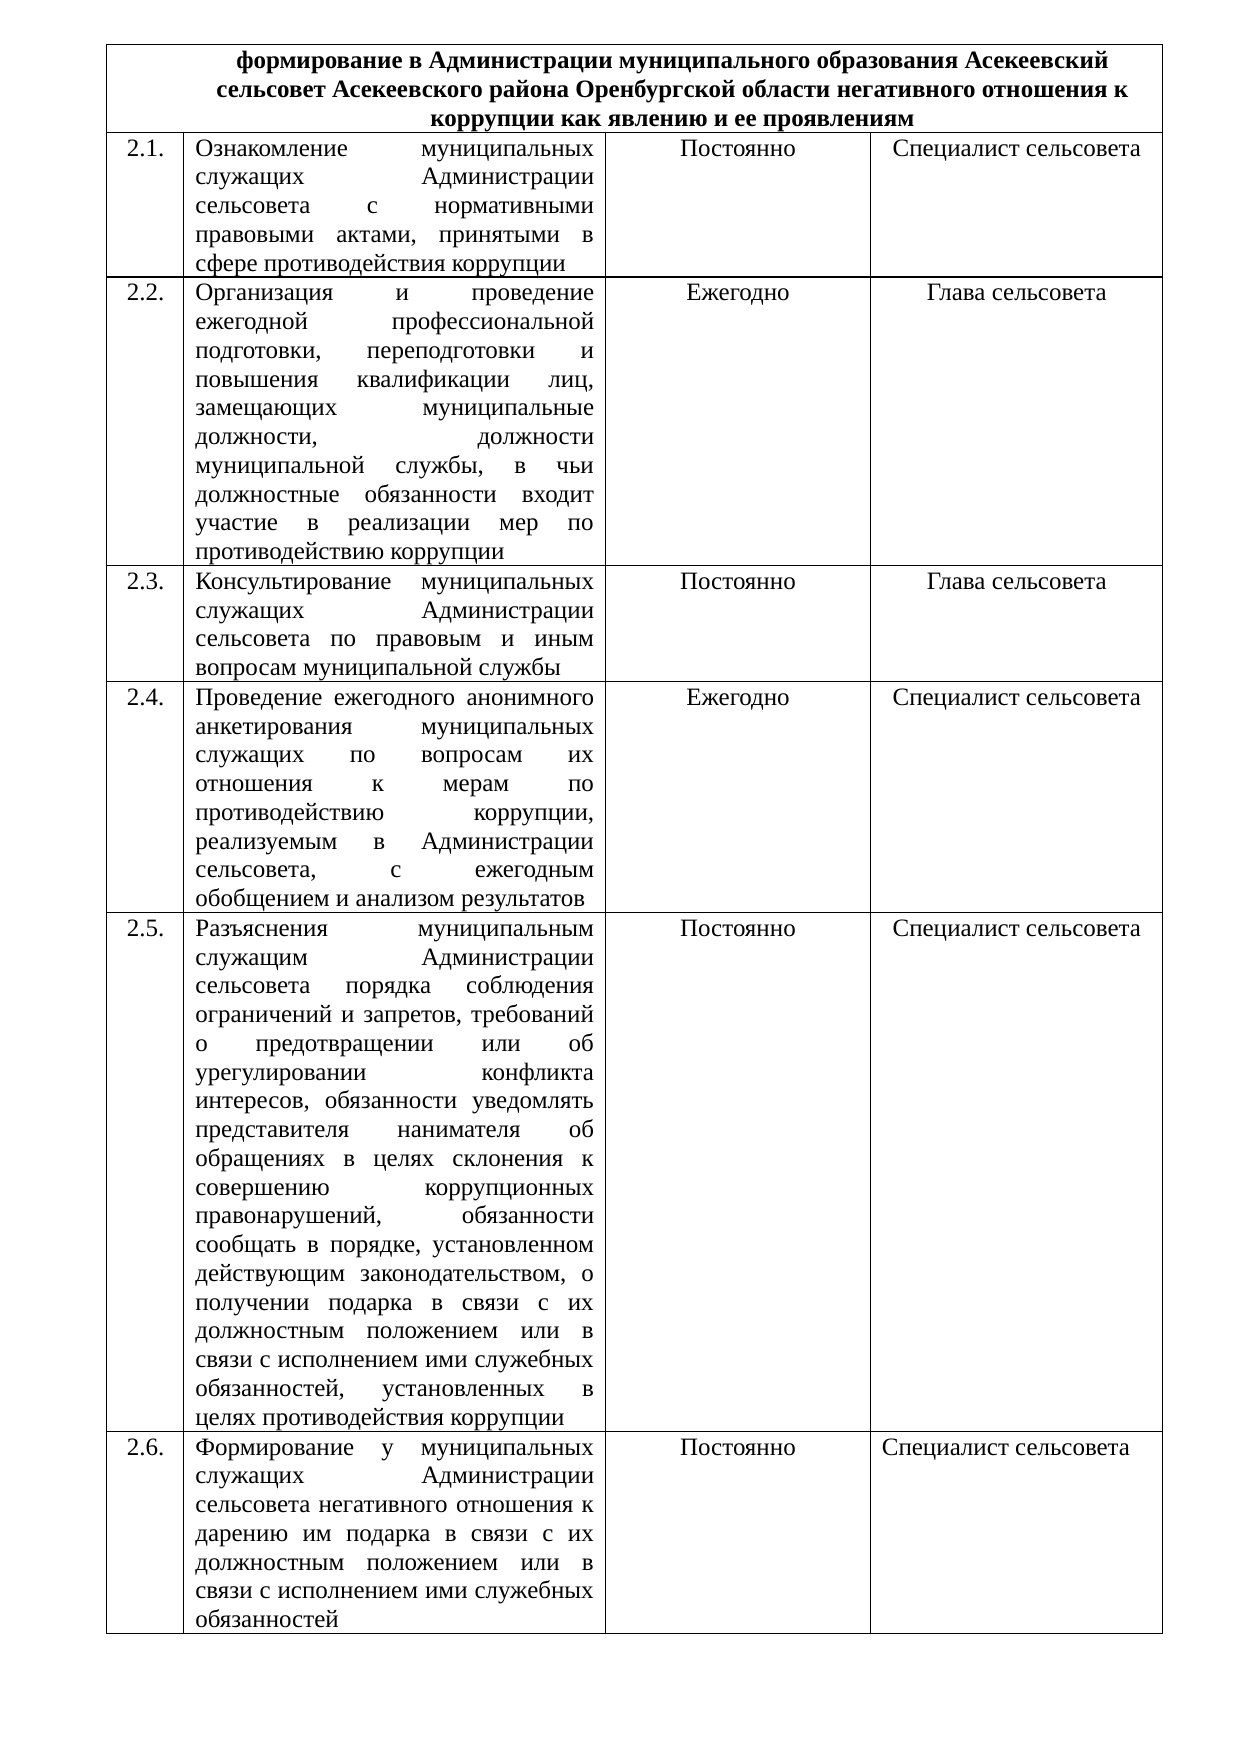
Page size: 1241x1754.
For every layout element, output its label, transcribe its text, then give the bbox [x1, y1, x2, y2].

table_cell 2.3. [107, 566, 183, 681]
table_cell 2.6. [107, 1432, 183, 1633]
table_cell Разъяснения муниципальным служащим Администрации сельсовета порядка соблюдения ограничений и запретов, требований о предотвращении или об урегулировании конфликта интересов, обязанности уведомлять представителя нанимателя об обращениях в целях склонения к совершению коррупционных правонарушений, обязанности сообщать в порядке, установленном действующим законодательством, о получении подарка в связи с их должностным положением или в связи с исполнением ими служебных обязанностей, установленных в целях противодействия коррупции [184, 913, 605, 1431]
table_cell Постоянно [606, 566, 870, 681]
table_cell Постоянно [606, 1432, 870, 1633]
table_cell Консультирование муниципальных служащих Администрации сельсовета по правовым и иным вопросам муниципальной службы [184, 566, 605, 681]
table_cell Ознакомление муниципальных служащих Администрации сельсовета с нормативными правовыми актами, принятыми в сфере противодействия коррупции [184, 133, 605, 276]
table_cell Организация и проведение ежегодной профессиональной подготовки, переподготовки и повышения квалификации лиц, замещающих муниципальные должности, должности муниципальной службы, в чьи должностные обязанности входит участие в реализации мер по противодействию коррупции [184, 278, 605, 565]
table_cell 2.5. [107, 913, 183, 1431]
table_cell 2.4. [107, 682, 183, 912]
table_cell Специалист сельсовета [871, 1432, 1162, 1633]
table_cell Специалист сельсовета [871, 133, 1162, 276]
table_cell Ежегодно [606, 278, 870, 565]
table_cell 2.2. [107, 278, 183, 565]
table_cell Специалист сельсовета [871, 913, 1162, 1431]
table_cell формирование в Администрации муниципального образования Асекеевский сельсовет Асекеевского района Оренбургской области негативного отношения к коррупции как явлению и ее проявлениям [107, 45, 1162, 132]
table_cell Проведение ежегодного анонимного анкетирования муниципальных служащих по вопросам их отношения к мерам по противодействию коррупции, реализуемым в Администрации сельсовета, с ежегодным обобщением и анализом результатов [184, 682, 605, 912]
table_cell Ежегодно [606, 682, 870, 912]
table_cell 2.1. [107, 133, 183, 276]
table_cell Постоянно [606, 913, 870, 1431]
table_cell Глава сельсовета [871, 278, 1162, 565]
table_cell Специалист сельсовета [871, 682, 1162, 912]
table_cell Формирование у муниципальных служащих Администрации сельсовета негативного отношения к дарению им подарка в связи с их должностным положением или в связи с исполнением ими служебных обязанностей [184, 1432, 605, 1633]
table_cell Постоянно [606, 133, 870, 276]
table_cell Глава сельсовета [871, 566, 1162, 681]
